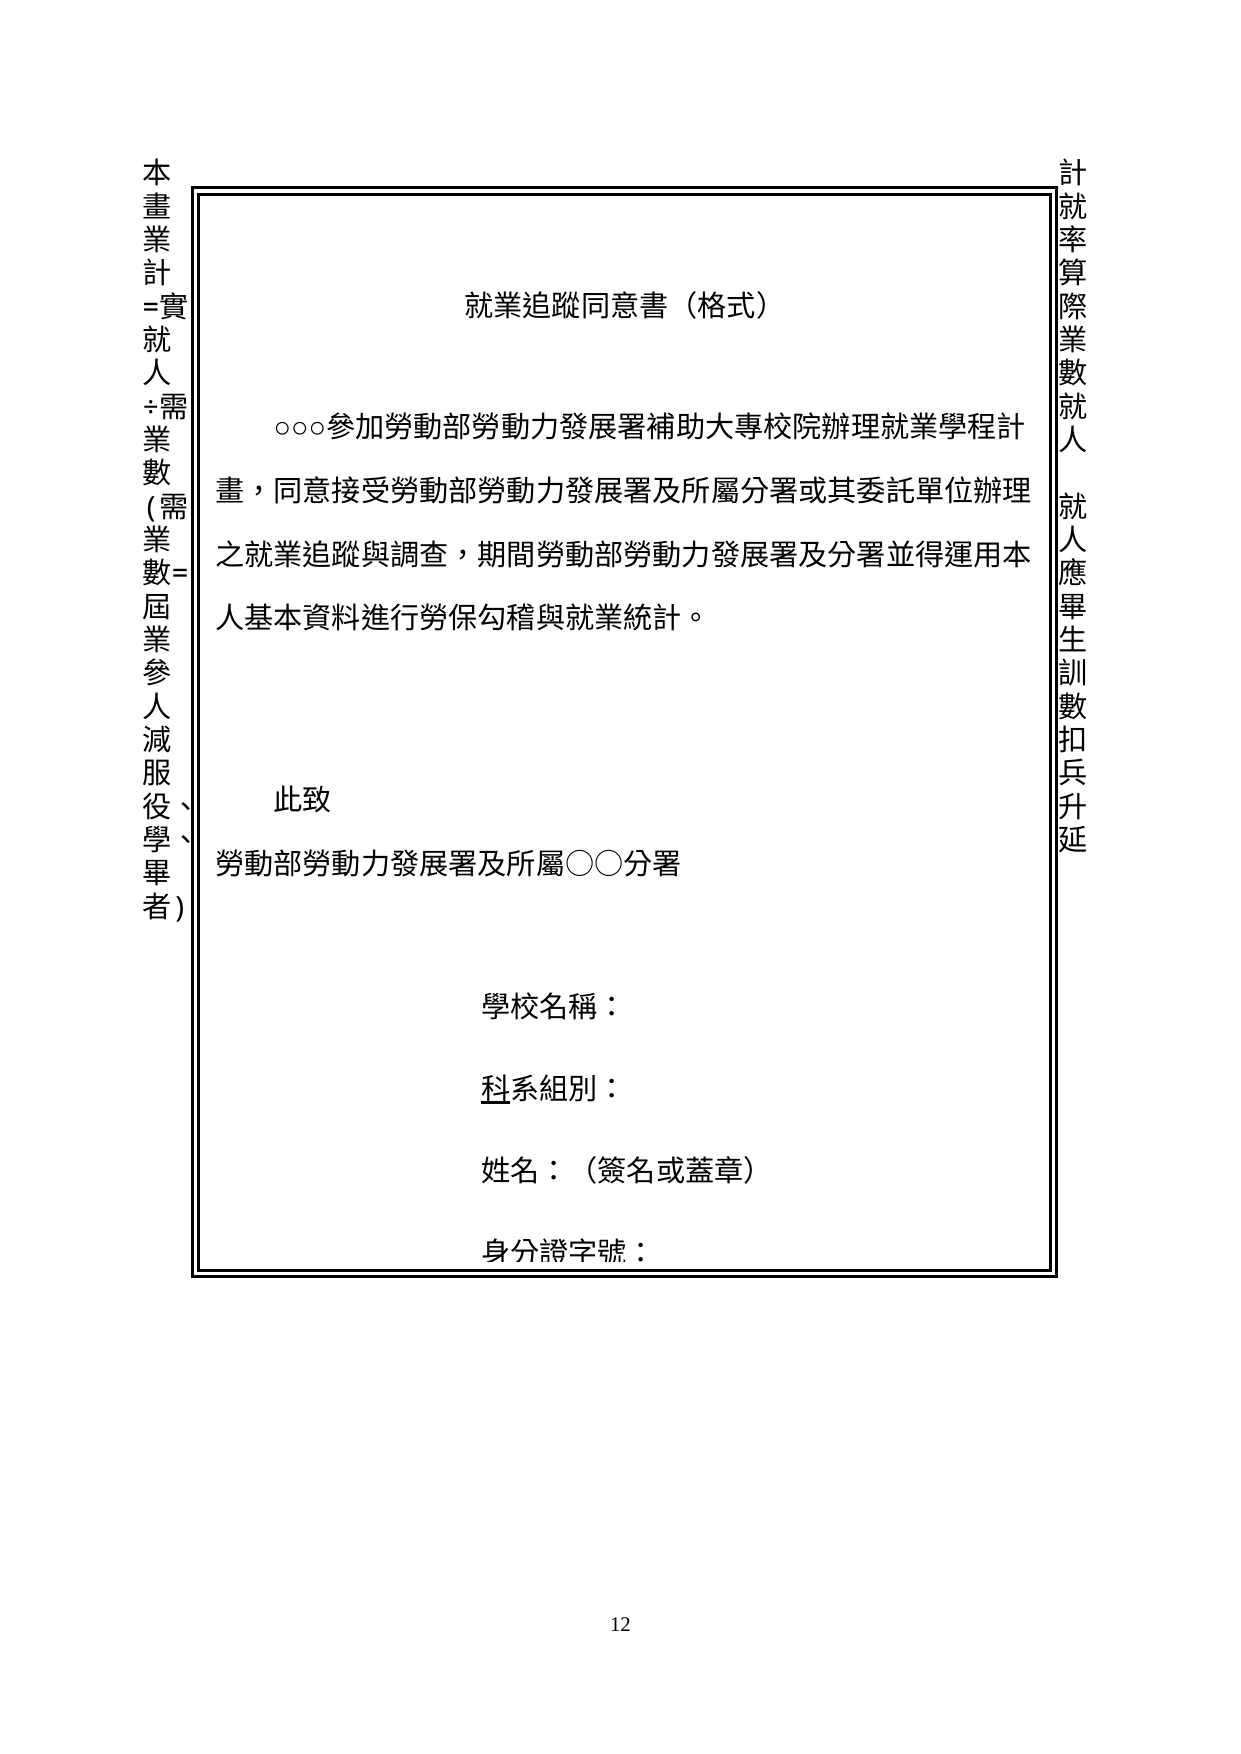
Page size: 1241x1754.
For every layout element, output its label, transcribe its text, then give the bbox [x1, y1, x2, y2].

text 此致 [215, 777, 1034, 819]
text ○○○參加勞動部勞動力發展署補助大專校院辦理就業學程計畫，同意接受勞動部勞動力發展署及所屬分署或其委託單位辦理之就業追蹤與調查，期間勞動部勞動力發展署及分署並得運用本人基本資料進行勞保勾稽與就業統計。 [215, 404, 1034, 637]
text 勞動部勞動力發展署及所屬○○分署 [215, 840, 1034, 883]
text 科系組別： [481, 1065, 1034, 1107]
text 學校名稱： [481, 983, 1034, 1026]
text 就業追蹤同意書（格式） [215, 282, 1034, 325]
text 本計畫就業率計算=實際就業人數÷需就業人數(需就業人數=應屆畢業生參訓人數減扣服兵役、升學、延畢者) [142, 157, 1098, 924]
text 身分證字號： [481, 1229, 1034, 1261]
text 姓名：（簽名或蓋章） [481, 1147, 1034, 1189]
